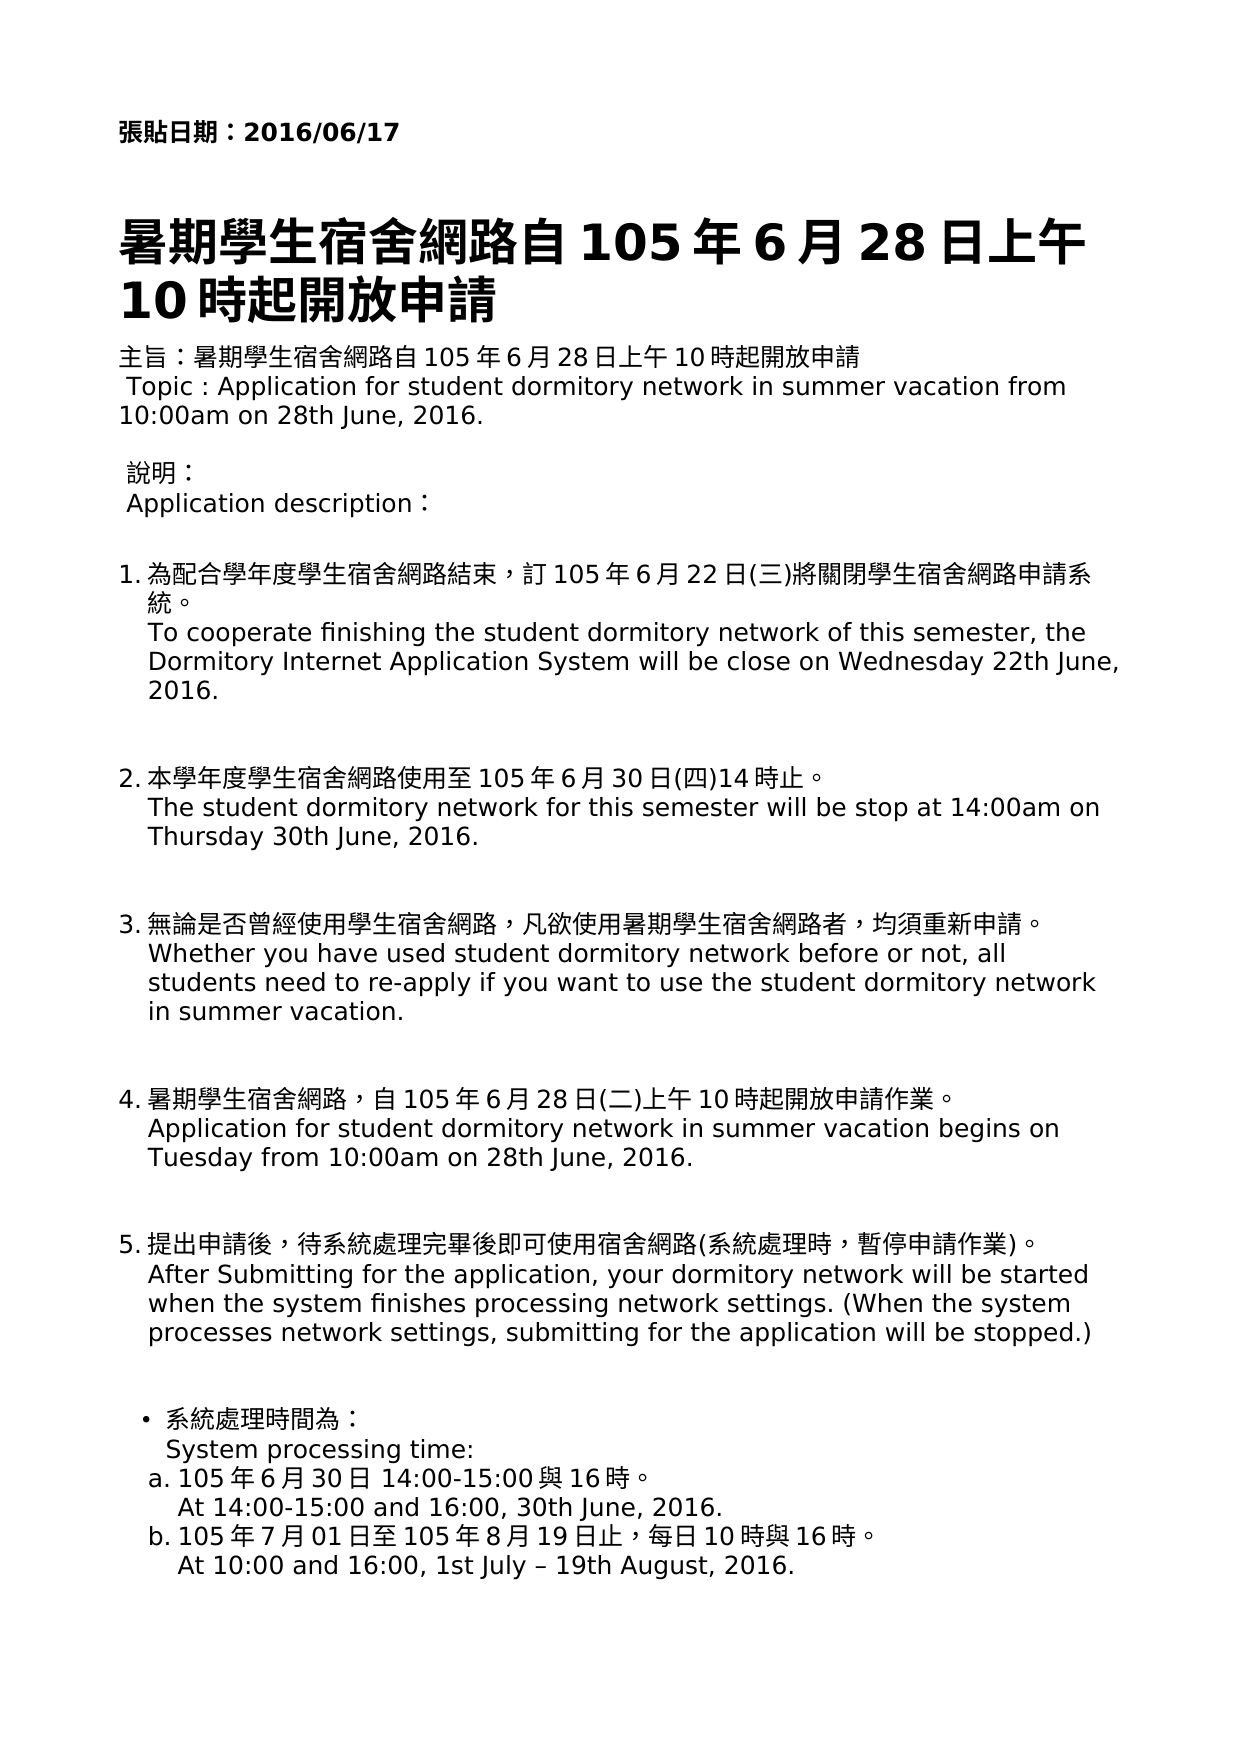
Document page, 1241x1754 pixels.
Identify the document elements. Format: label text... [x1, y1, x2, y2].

list 暑期學生宿舍網路，自105年6月28日(二)上午10時起開放申請作業。 Application for student dormitory network in summer vacation begins on Tuesday from 10:00am on 28th June, 2016. [118, 1085, 1122, 1231]
list 本學年度學生宿舍網路使用至105年6月30日(四)14時止。 The student dormitory network for this semester will be stop at 14:00am on Thursday 30th June, 2016. [118, 764, 1122, 910]
list 無論是否曾經使用學生宿舍網路，凡欲使用暑期學生宿舍網路者，均須重新申請。 Whether you have used student dormitory network before or not, all students need to re-apply if you want to use the student dormitory network in summer vacation. [118, 910, 1122, 1085]
list 為配合學年度學生宿舍網路結束，訂105年6月22日(三)將關閉學生宿舍網路申請系統。 To cooperate finishing the student dormitory network of this semester, the Dormitory Internet Application System will be close on Wednesday 22th June, 2016. [118, 560, 1122, 764]
list 提出申請後，待系統處理完畢後即可使用宿舍網路(系統處理時，暫停申請作業)。 After Submitting for the application, your dormitory network will be started when the system finishes processing network settings. (When the system processes network settings, submitting for the application will be stopped.) [118, 1231, 1122, 1406]
text 張貼日期：2016/06/17 [118, 118, 1122, 176]
subtitle 暑期學生宿舍網路自105年6月28日上午10時起開放申請 [118, 214, 1122, 330]
list 105年6月30日 14:00-15:00與16時。 At 14:00-15:00 and 16:00, 30th June, 2016. [148, 1464, 1122, 1522]
list 系統處理時間為： System processing time: [142, 1406, 1122, 1464]
list 105年7月01日至105年8月19日止，每日10時與16時。 At 10:00 and 16:00, 1st July – 19th August, 2016. [148, 1522, 1122, 1610]
text 主旨：暑期學生宿舍網路自105年6月28日上午10時起開放申請 Topic : Application for student dormitory network in summer vacation from 10:00am on 28th June, 2016. 說明： Application description： [118, 343, 1122, 518]
